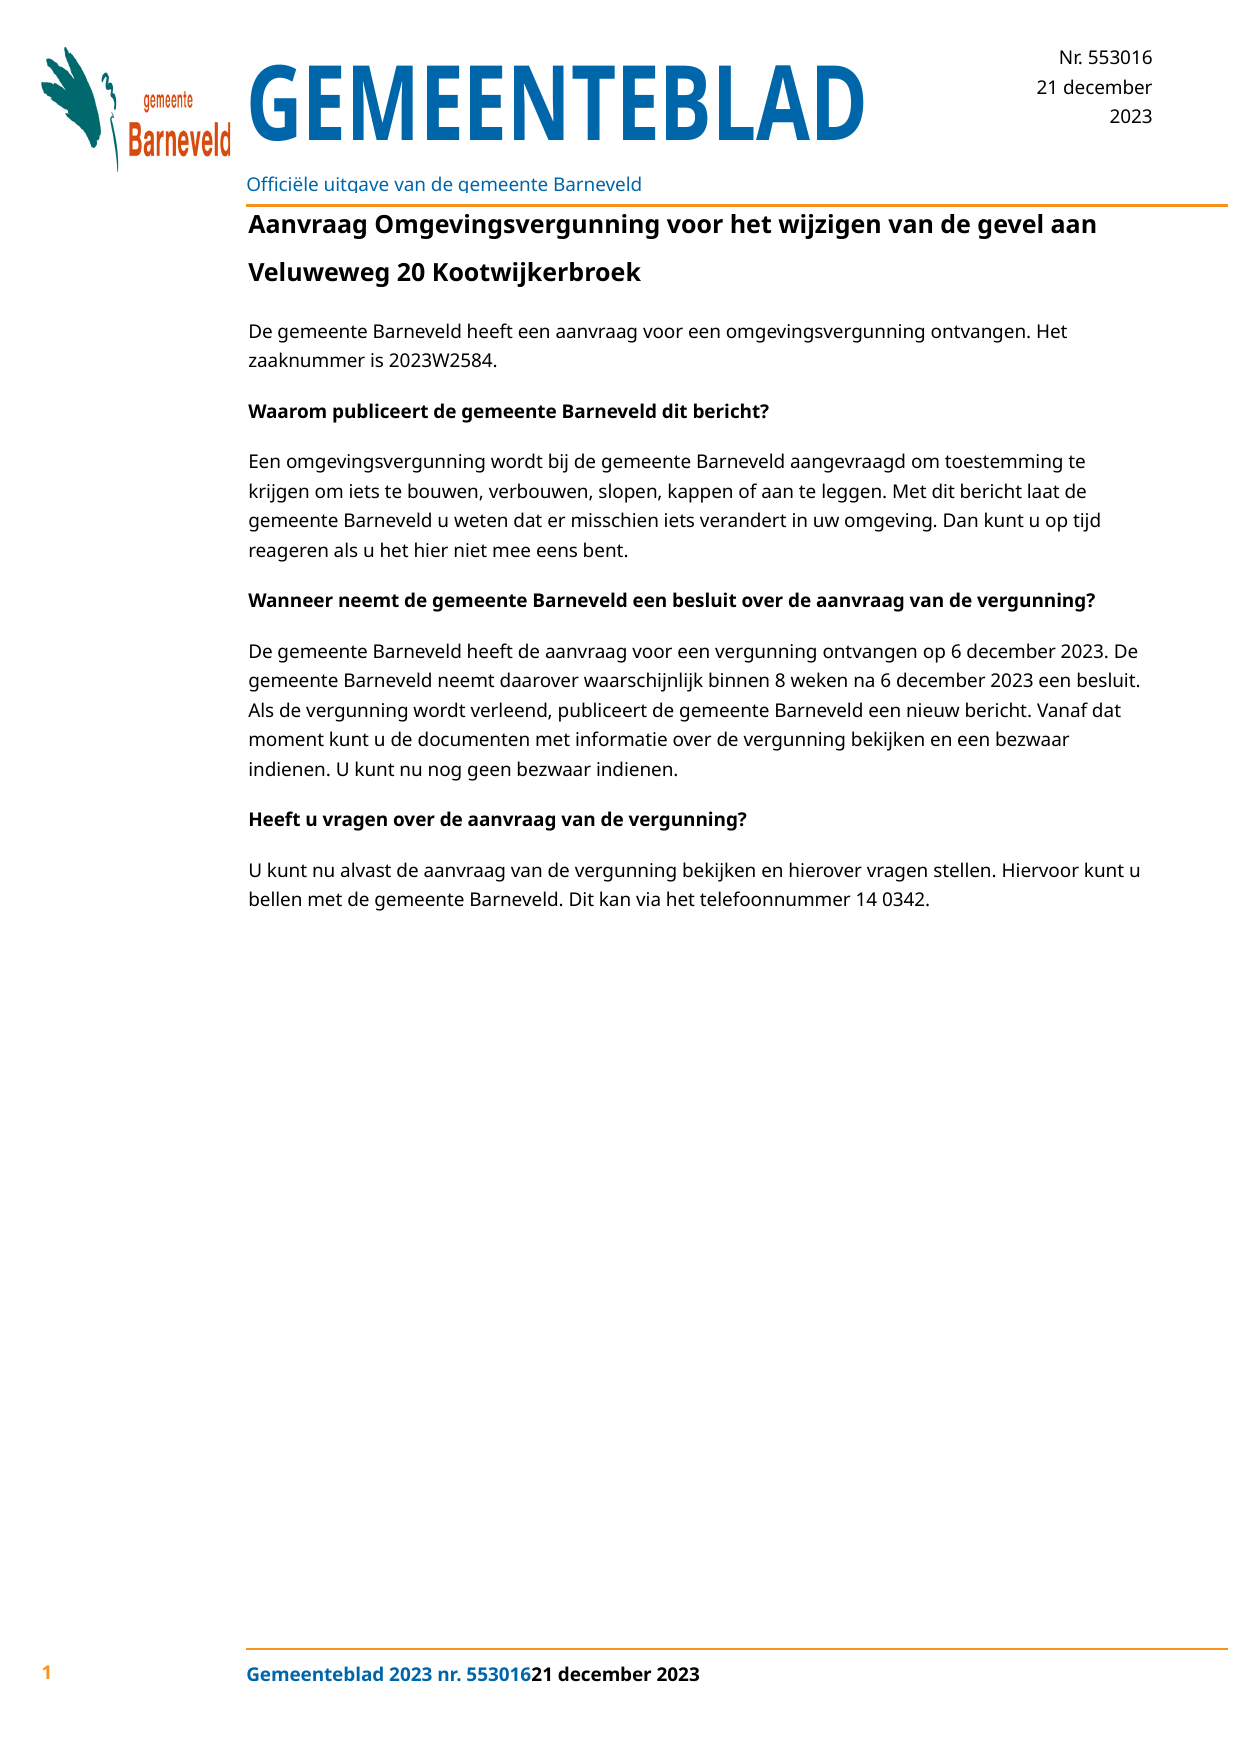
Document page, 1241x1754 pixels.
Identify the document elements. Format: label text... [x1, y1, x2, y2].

text Heeft u vragen over de aanvraag van de vergunning? [248, 807, 1152, 832]
picture [41, 47, 231, 172]
text Wanneer neemt de gemeente Barneveld een besluit over de aanvraag van de vergunning? [248, 587, 1152, 613]
text Waarom publiceert de gemeente Barneveld dit bericht? [248, 398, 1152, 424]
text U kunt nu alvast de aanvraag van de vergunning bekijken en hierover vragen stellen. Hiervoor kunt u bellen met de gemeente Barneveld. Dit kan via het telefoonnummer 14 0342. [248, 857, 1152, 912]
text De gemeente Barneveld heeft de aanvraag voor een vergunning ontvangen op 6 december 2023. De gemeente Barneveld neemt daarover waarschijnlijk binnen 8 weken na 6 december 2023 een besluit. Als de vergunning wordt verleend, publiceert de gemeente Barneveld een nieuw bericht. Vanaf dat moment kunt u de documenten met informatie over de vergunning bekijken en een bezwaar indienen. U kunt nu nog geen bezwaar indienen. [248, 638, 1152, 782]
text Aanvraag Omgevingsvergunning voor het wijzigen van de gevel aan Veluweweg 20 Kootwijkerbroek [248, 207, 1152, 288]
text De gemeente Barneveld heeft een aanvraag voor een omgevingsvergunning ontvangen. Het zaaknummer is 2023W2584. [248, 318, 1152, 373]
text Een omgevingsvergunning wordt bij de gemeente Barneveld aangevraagd om toestemming te krijgen om iets te bouwen, verbouwen, slopen, kappen of aan te leggen. Met dit bericht laat de gemeente Barneveld u weten dat er misschien iets verandert in uw omgeving. Dan kunt u op tijd reageren als u het hier niet mee eens bent. [248, 448, 1152, 563]
